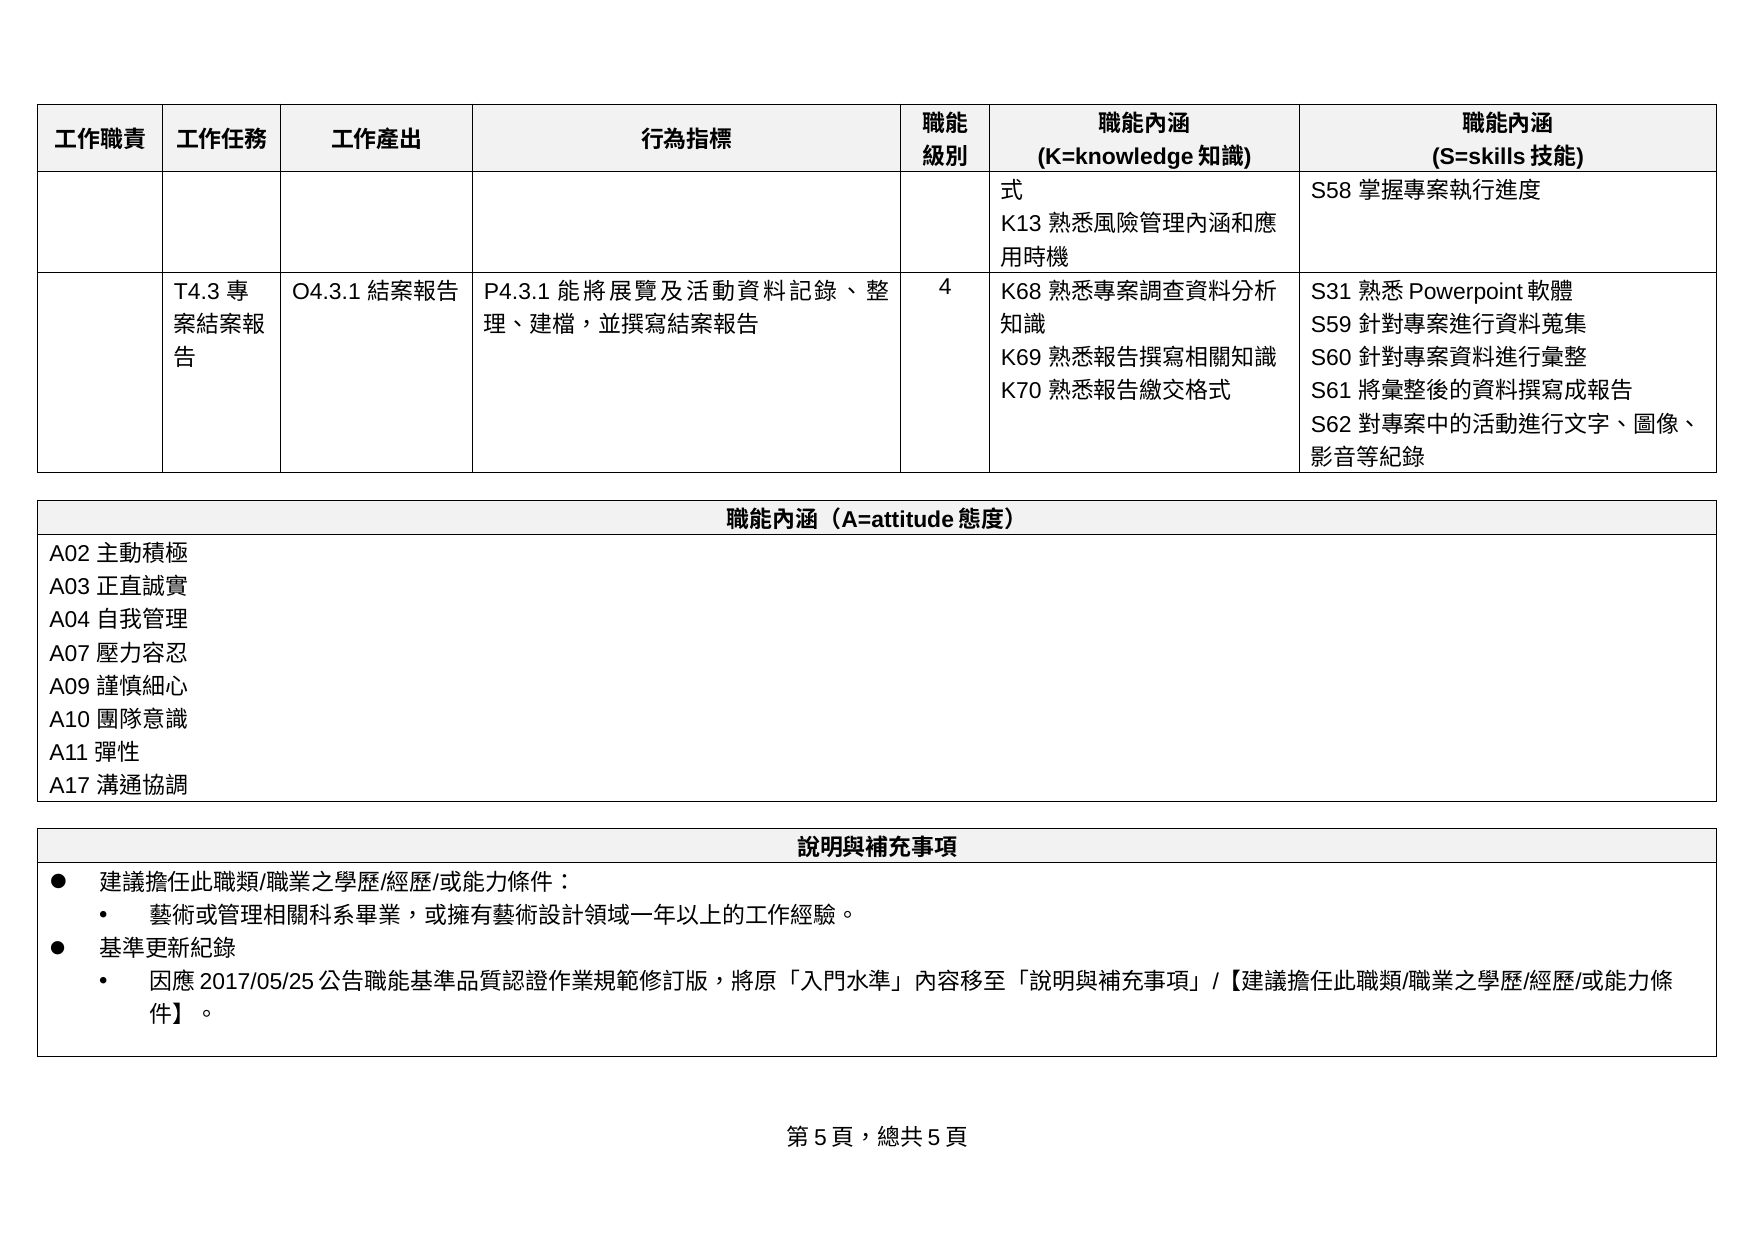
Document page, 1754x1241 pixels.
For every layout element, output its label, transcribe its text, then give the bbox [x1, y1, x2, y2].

table_cell [163, 172, 280, 272]
table_cell [473, 172, 900, 272]
table_cell 4 [901, 273, 989, 472]
table_cell A02 主動積極 A03 正直誠實 A04 自我管理 A07 壓力容忍 A09 謹慎細心 A10 團隊意識 A11 彈性 A17 溝通協調 [38, 535, 1716, 801]
table_cell K68 熟悉專案調查資料分析知識 K69 熟悉報告撰寫相關知識 K70 熟悉報告繳交格式 [990, 273, 1299, 472]
table_cell S58 掌握專案執行進度 [1300, 172, 1716, 272]
table_header 工作產出 [281, 105, 472, 171]
table_cell O4.3.1 結案報告 [281, 273, 472, 472]
table_header 職能內涵 (S=skills技能) [1300, 105, 1716, 171]
table_cell S31 熟悉Powerpoint軟體 S59 針對專案進行資料蒐集 S60 針對專案資料進行彙整 S61 將彙整後的資料撰寫成報告 S62 對專案中的活動進行文字、圖像、影音等紀錄 [1300, 273, 1716, 472]
table_cell 建議擔任此職類/職業之學歷/經歷/或能力條件： 藝術或管理相關科系畢業，或擁有藝術設計領域一年以上的工作經驗。 基準更新紀錄 因應2017/05/25公告職能基準品質認證作業規範修訂版，將原「入門水準」內容移至「說明與補充事項」/【建議擔任此職類/職業之學歷/經歷/或能力條件】。 [38, 863, 1716, 1056]
table_header 職能內涵 (K=knowledge知識) [990, 105, 1299, 171]
table_header 職能內涵（A=attitude態度） [38, 501, 1716, 534]
table_cell [901, 172, 989, 272]
table_cell T4.3 專案結案報告 [163, 273, 280, 472]
table_cell 式 K13 熟悉風險管理內涵和應用時機 [990, 172, 1299, 272]
table_header 職能級別 [901, 105, 989, 171]
table_cell [38, 172, 162, 272]
table_header 工作任務 [163, 105, 280, 171]
table_cell P4.3.1能將展覽及活動資料記錄、整理、建檔，並撰寫結案報告 [473, 273, 900, 472]
table_cell [38, 273, 162, 472]
table_header 行為指標 [473, 105, 900, 171]
table_header 工作職責 [38, 105, 162, 171]
table_header 說明與補充事項 [38, 829, 1716, 862]
table_cell [281, 172, 472, 272]
